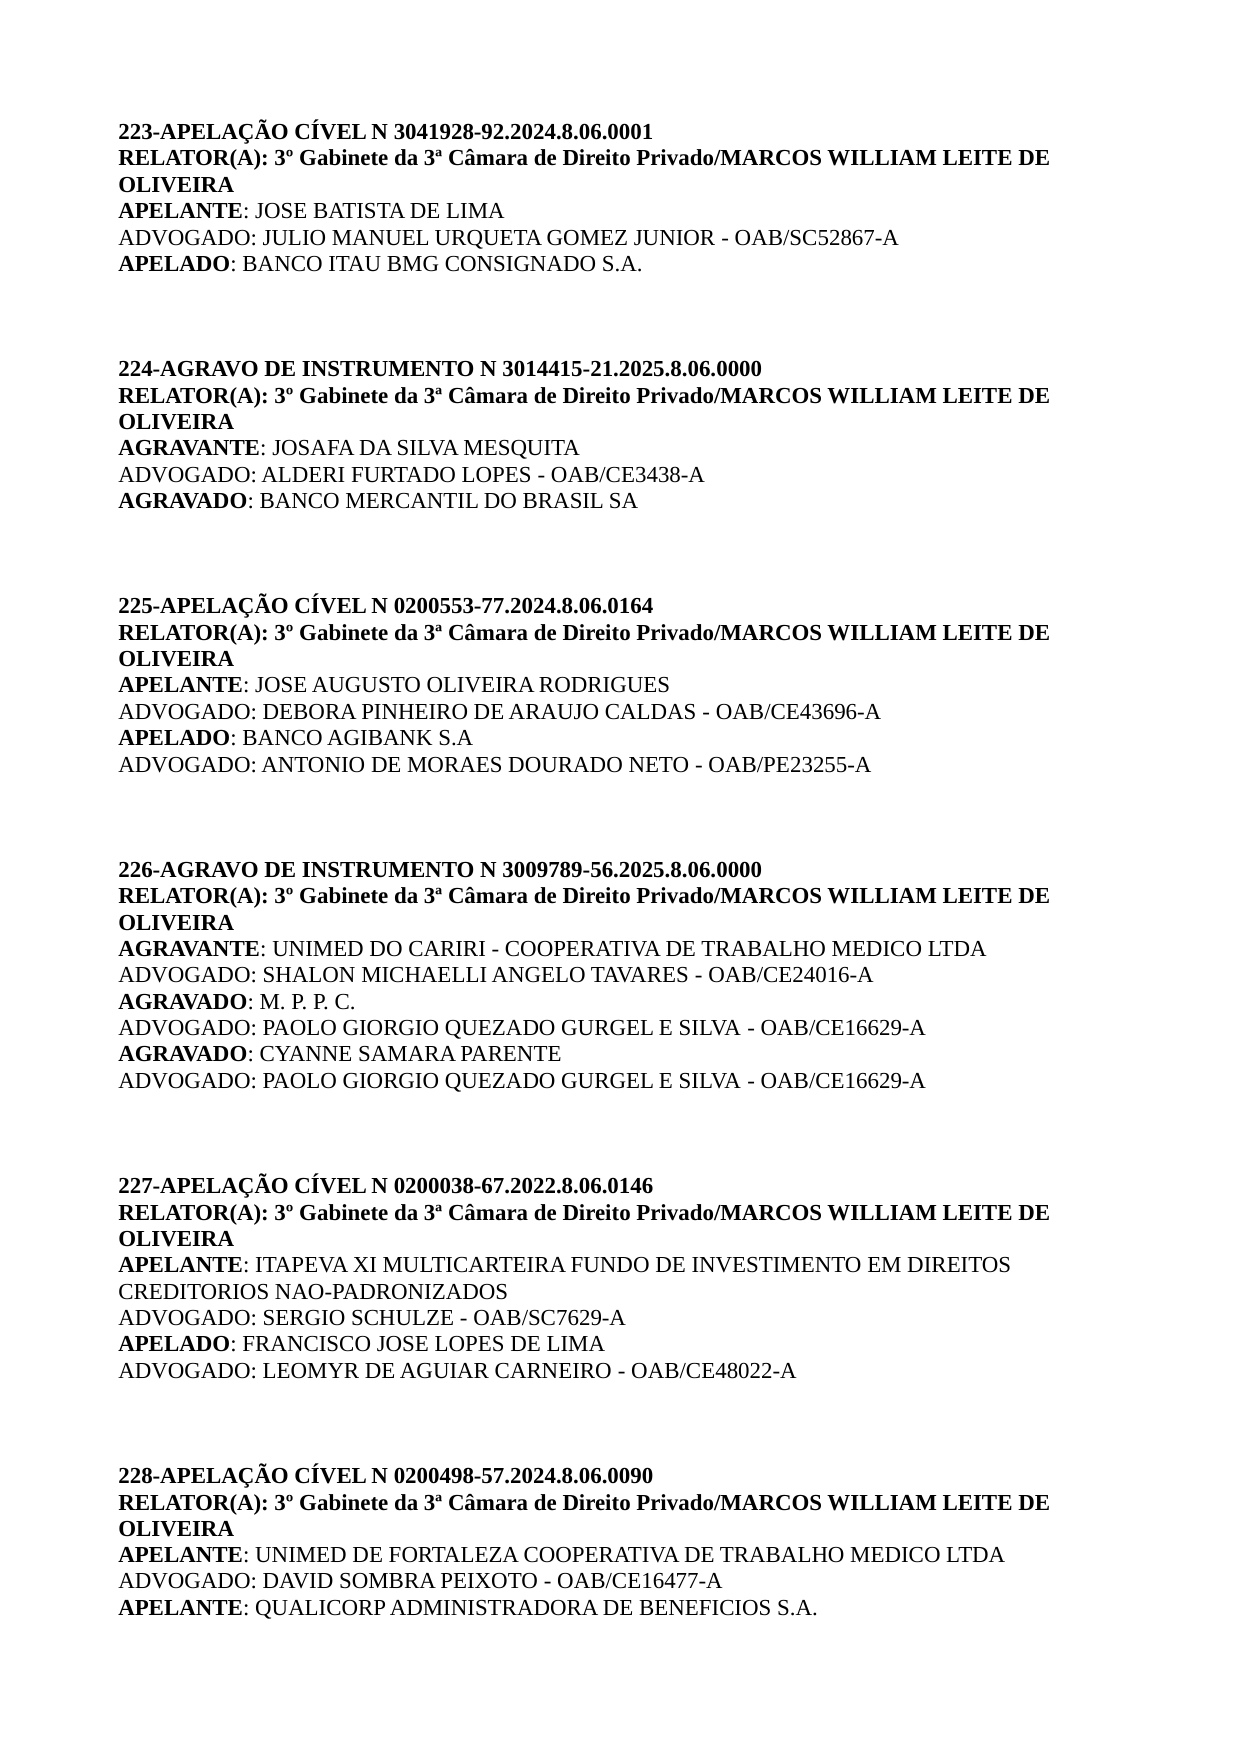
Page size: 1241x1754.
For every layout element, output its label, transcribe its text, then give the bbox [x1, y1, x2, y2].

text 223-APELAÇÃO CÍVEL N 3041928-92.2024.8.06.0001 RELATOR(A): 3º Gabinete da 3ª Câmara de Direito Privado/MARCOS WILLIAM LEITE DE OLIVEIRA APELANTE: JOSE BATISTA DE LIMA ADVOGADO: JULIO MANUEL URQUETA GOMEZ JUNIOR - OAB/SC52867-A APELADO: BANCO ITAU BMG CONSIGNADO S.A. 224-AGRAVO DE INSTRUMENTO N 3014415-21.2025.8.06.0000 RELATOR(A): 3º Gabinete da 3ª Câmara de Direito Privado/MARCOS WILLIAM LEITE DE OLIVEIRA AGRAVANTE: JOSAFA DA SILVA MESQUITA ADVOGADO: ALDERI FURTADO LOPES - OAB/CE3438-A AGRAVADO: BANCO MERCANTIL DO BRASIL SA 225-APELAÇÃO CÍVEL N 0200553-77.2024.8.06.0164 RELATOR(A): 3º Gabinete da 3ª Câmara de Direito Privado/MARCOS WILLIAM LEITE DE OLIVEIRA APELANTE: JOSE AUGUSTO OLIVEIRA RODRIGUES ADVOGADO: DEBORA PINHEIRO DE ARAUJO CALDAS - OAB/CE43696-A APELADO: BANCO AGIBANK S.A ADVOGADO: ANTONIO DE MORAES DOURADO NETO - OAB/PE23255-A 226-AGRAVO DE INSTRUMENTO N 3009789-56.2025.8.06.0000 RELATOR(A): 3º Gabinete da 3ª Câmara de Direito Privado/MARCOS WILLIAM LEITE DE OLIVEIRA AGRAVANTE: UNIMED DO CARIRI - COOPERATIVA DE TRABALHO MEDICO LTDA ADVOGADO: SHALON MICHAELLI ANGELO TAVARES - OAB/CE24016-A AGRAVADO: M. P. P. C. ADVOGADO: PAOLO GIORGIO QUEZADO GURGEL E SILVA - OAB/CE16629-A AGRAVADO: CYANNE SAMARA PARENTE ADVOGADO: PAOLO GIORGIO QUEZADO GURGEL E SILVA - OAB/CE16629-A 227-APELAÇÃO CÍVEL N 0200038-67.2022.8.06.0146 RELATOR(A): 3º Gabinete da 3ª Câmara de Direito Privado/MARCOS WILLIAM LEITE DE OLIVEIRA APELANTE: ITAPEVA XI MULTICARTEIRA FUNDO DE INVESTIMENTO EM DIREITOS CREDITORIOS NAO-PADRONIZADOS ADVOGADO: SERGIO SCHULZE - OAB/SC7629-A APELADO: FRANCISCO JOSE LOPES DE LIMA ADVOGADO: LEOMYR DE AGUIAR CARNEIRO - OAB/CE48022-A 228-APELAÇÃO CÍVEL N 0200498-57.2024.8.06.0090 RELATOR(A): 3º Gabinete da 3ª Câmara de Direito Privado/MARCOS WILLIAM LEITE DE OLIVEIRA APELANTE: UNIMED DE FORTALEZA COOPERATIVA DE TRABALHO MEDICO LTDA ADVOGADO: DAVID SOMBRA PEIXOTO - OAB/CE16477-A APELANTE: QUALICORP ADMINISTRADORA DE BENEFICIOS S.A. [118, 118, 1122, 1620]
